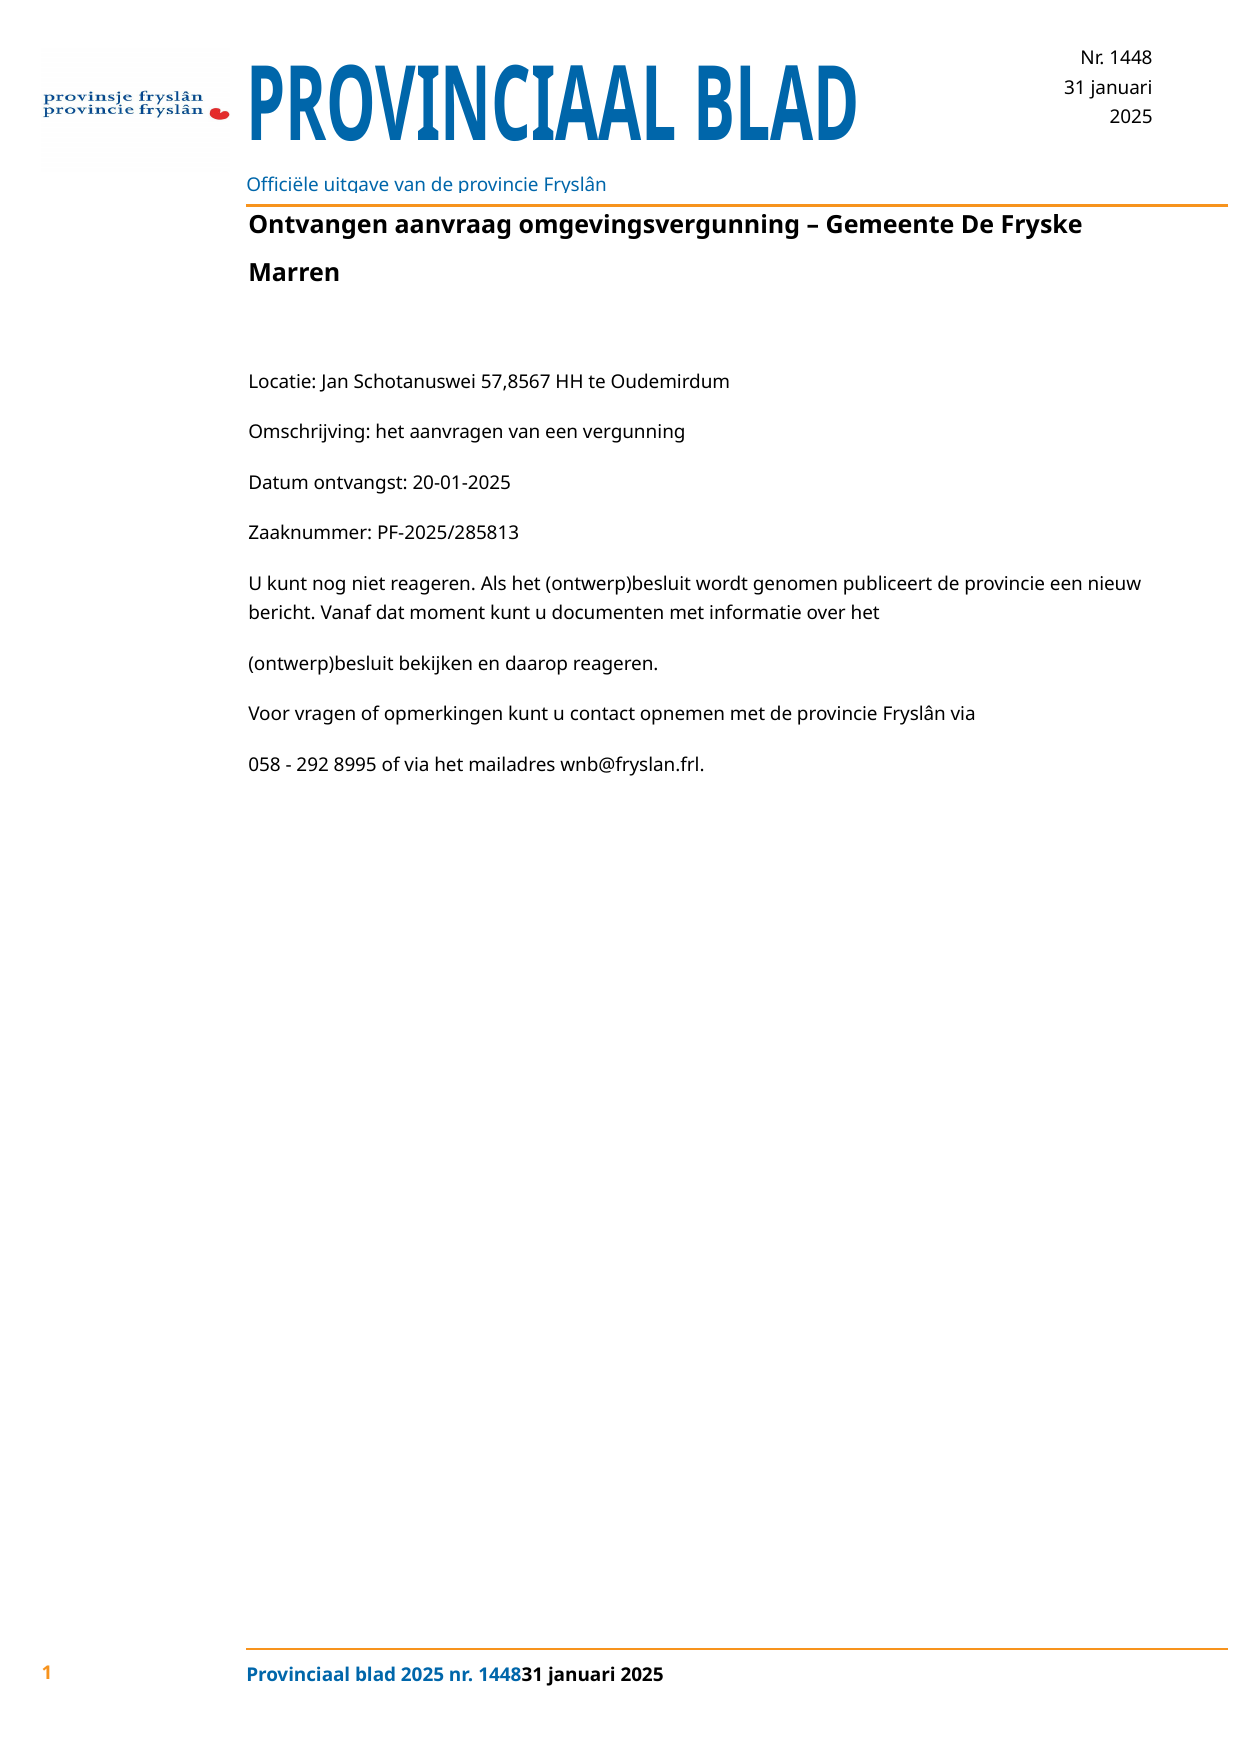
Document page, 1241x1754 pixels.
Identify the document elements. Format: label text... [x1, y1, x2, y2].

text Locatie: Jan Schotanuswei 57,8567 HH te Oudemirdum [248, 368, 1152, 394]
text Zaaknummer: PF-2025/285813 [248, 519, 1152, 545]
text (ontwerp)besluit bekijken en daarop reageren. [248, 650, 1152, 676]
text Voor vragen of opmerkingen kunt u contact opnemen met de provincie Fryslân via [248, 700, 1152, 726]
text Ontvangen aanvraag omgevingsvergunning – Gemeente De Fryske Marren [248, 207, 1152, 288]
text 058 - 292 8995 of via het mailadres wnb@fryslan.frl. [248, 751, 1152, 777]
picture [41, 47, 231, 172]
text Datum ontvangst: 20-01-2025 [248, 469, 1152, 495]
text Omschrijving: het aanvragen van een vergunning [248, 419, 1152, 444]
text U kunt nog niet reageren. Als het (ontwerp)besluit wordt genomen publiceert de provincie een nieuw bericht. Vanaf dat moment kunt u documenten met informatie over het [248, 570, 1152, 625]
